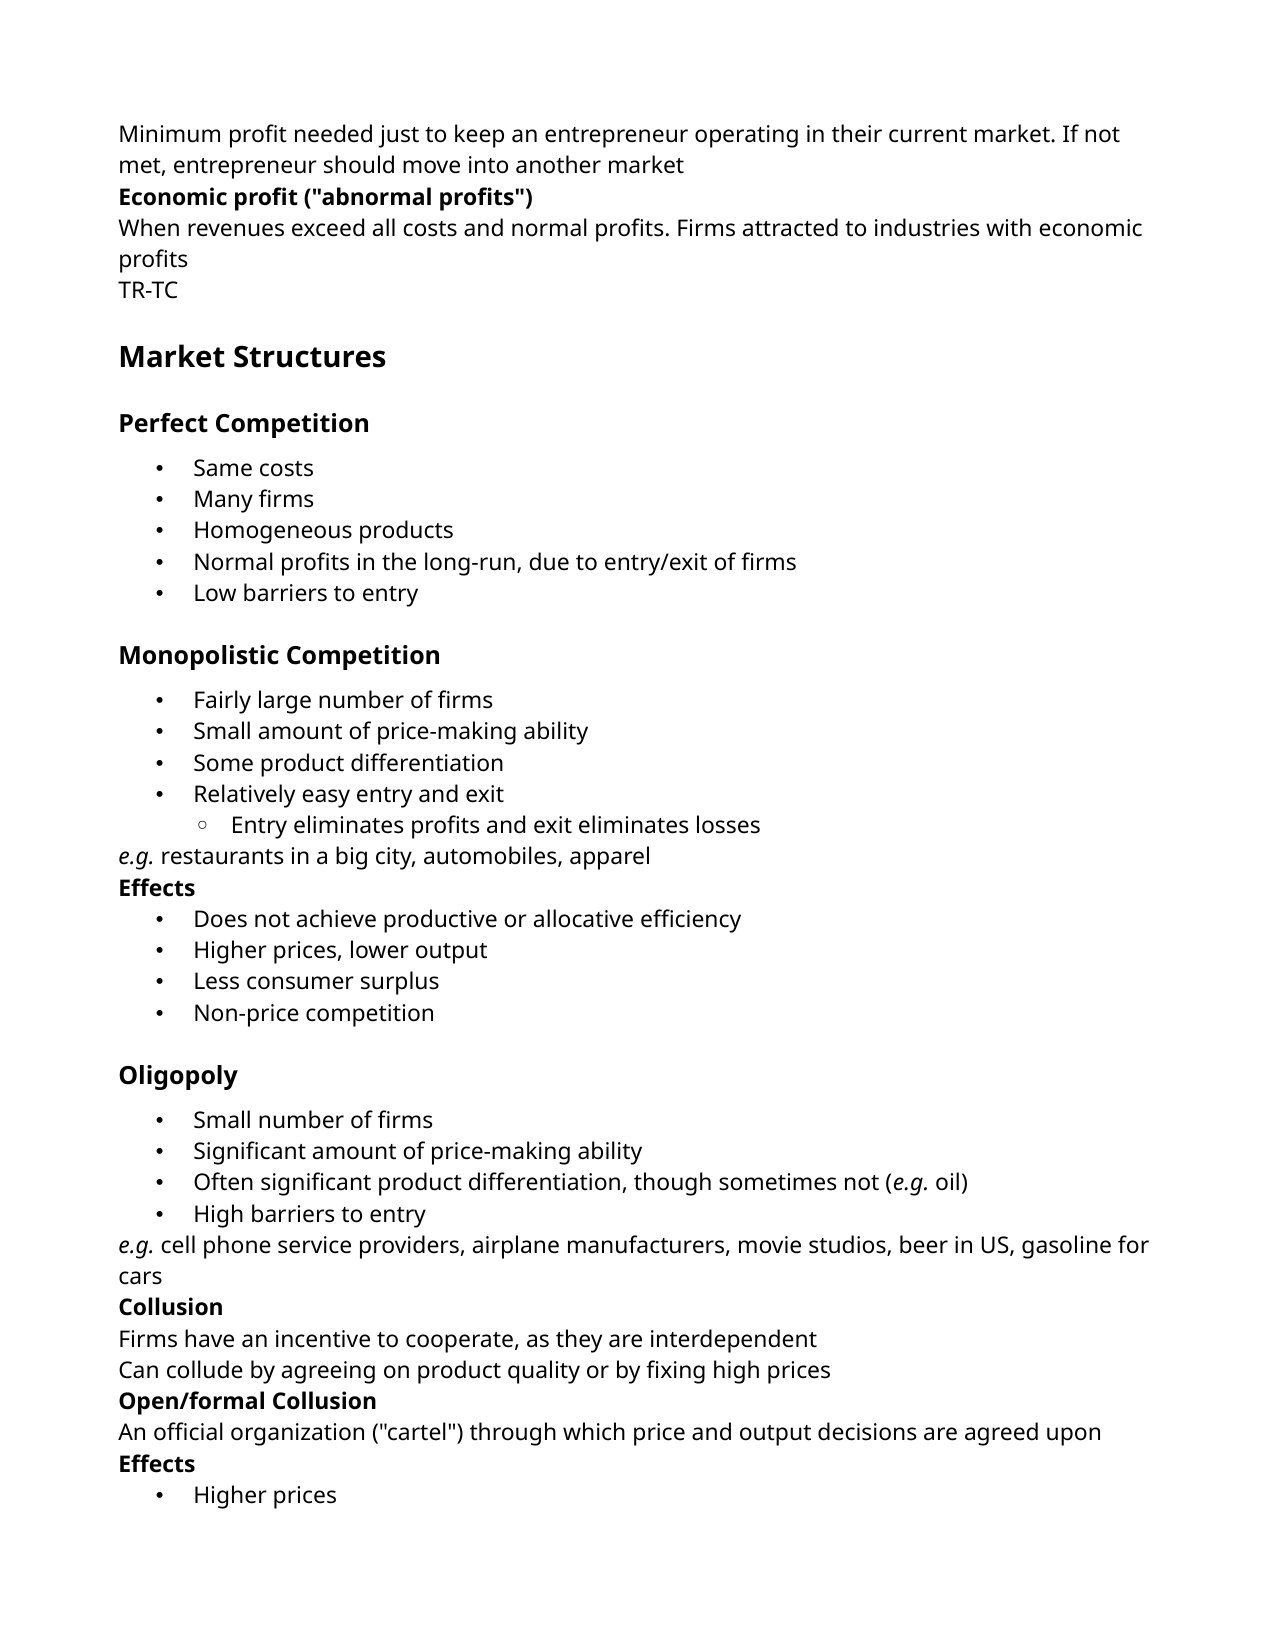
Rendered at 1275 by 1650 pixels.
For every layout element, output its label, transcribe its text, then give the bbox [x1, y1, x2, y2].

list Non-price competition [156, 996, 1157, 1028]
list Low barriers to entry [156, 577, 1157, 608]
text When revenues exceed all costs and normal profits. Firms attracted to industries with economic profits [118, 212, 1157, 274]
subtitle Perfect Competition [118, 406, 1157, 440]
list Less consumer surplus [156, 965, 1157, 996]
text Open/formal Collusion [118, 1385, 1157, 1416]
text TR-TC [118, 274, 1157, 306]
subtitle Monopolistic Competition [118, 638, 1157, 672]
text Can collude by agreeing on product quality or by fixing high prices [118, 1354, 1157, 1385]
list Higher prices, lower output [156, 934, 1157, 965]
list Entry eliminates profits and exit eliminates losses [193, 809, 1157, 840]
subtitle Market Structures [118, 336, 1157, 376]
text An official organization ("cartel") through which price and output decisions are agreed upon [118, 1416, 1157, 1447]
list Significant amount of price-making ability [156, 1135, 1157, 1166]
text Effects [118, 871, 1157, 903]
list Small amount of price-making ability [156, 715, 1157, 746]
list Fairly large number of firms [156, 684, 1157, 715]
text Effects [118, 1447, 1157, 1479]
text Collusion [118, 1291, 1157, 1322]
list Many firms [156, 483, 1157, 514]
list High barriers to entry [156, 1197, 1157, 1229]
text e.g. cell phone service providers, airplane manufacturers, movie studios, beer in US, gasoline for cars [118, 1229, 1157, 1291]
list Same costs [156, 452, 1157, 483]
list Does not achieve productive or allocative efficiency [156, 903, 1157, 934]
list Some product differentiation [156, 746, 1157, 778]
text Firms have an incentive to cooperate, as they are interdependent [118, 1322, 1157, 1354]
subtitle Oligopoly [118, 1058, 1157, 1092]
list Relatively easy entry and exit [156, 778, 1157, 809]
list Small number of firms [156, 1104, 1157, 1135]
text e.g. restaurants in a big city, automobiles, apparel [118, 840, 1157, 871]
list Often significant product differentiation, though sometimes not (e.g. oil) [156, 1166, 1157, 1197]
list Normal profits in the long-run, due to entry/exit of firms [156, 545, 1157, 577]
list Homogeneous products [156, 514, 1157, 545]
list Higher prices [156, 1479, 1157, 1510]
text Minimum profit needed just to keep an entrepreneur operating in their current market. If not met, entrepreneur should move into another market [118, 118, 1157, 181]
text Economic profit ("abnormal profits") [118, 181, 1157, 212]
